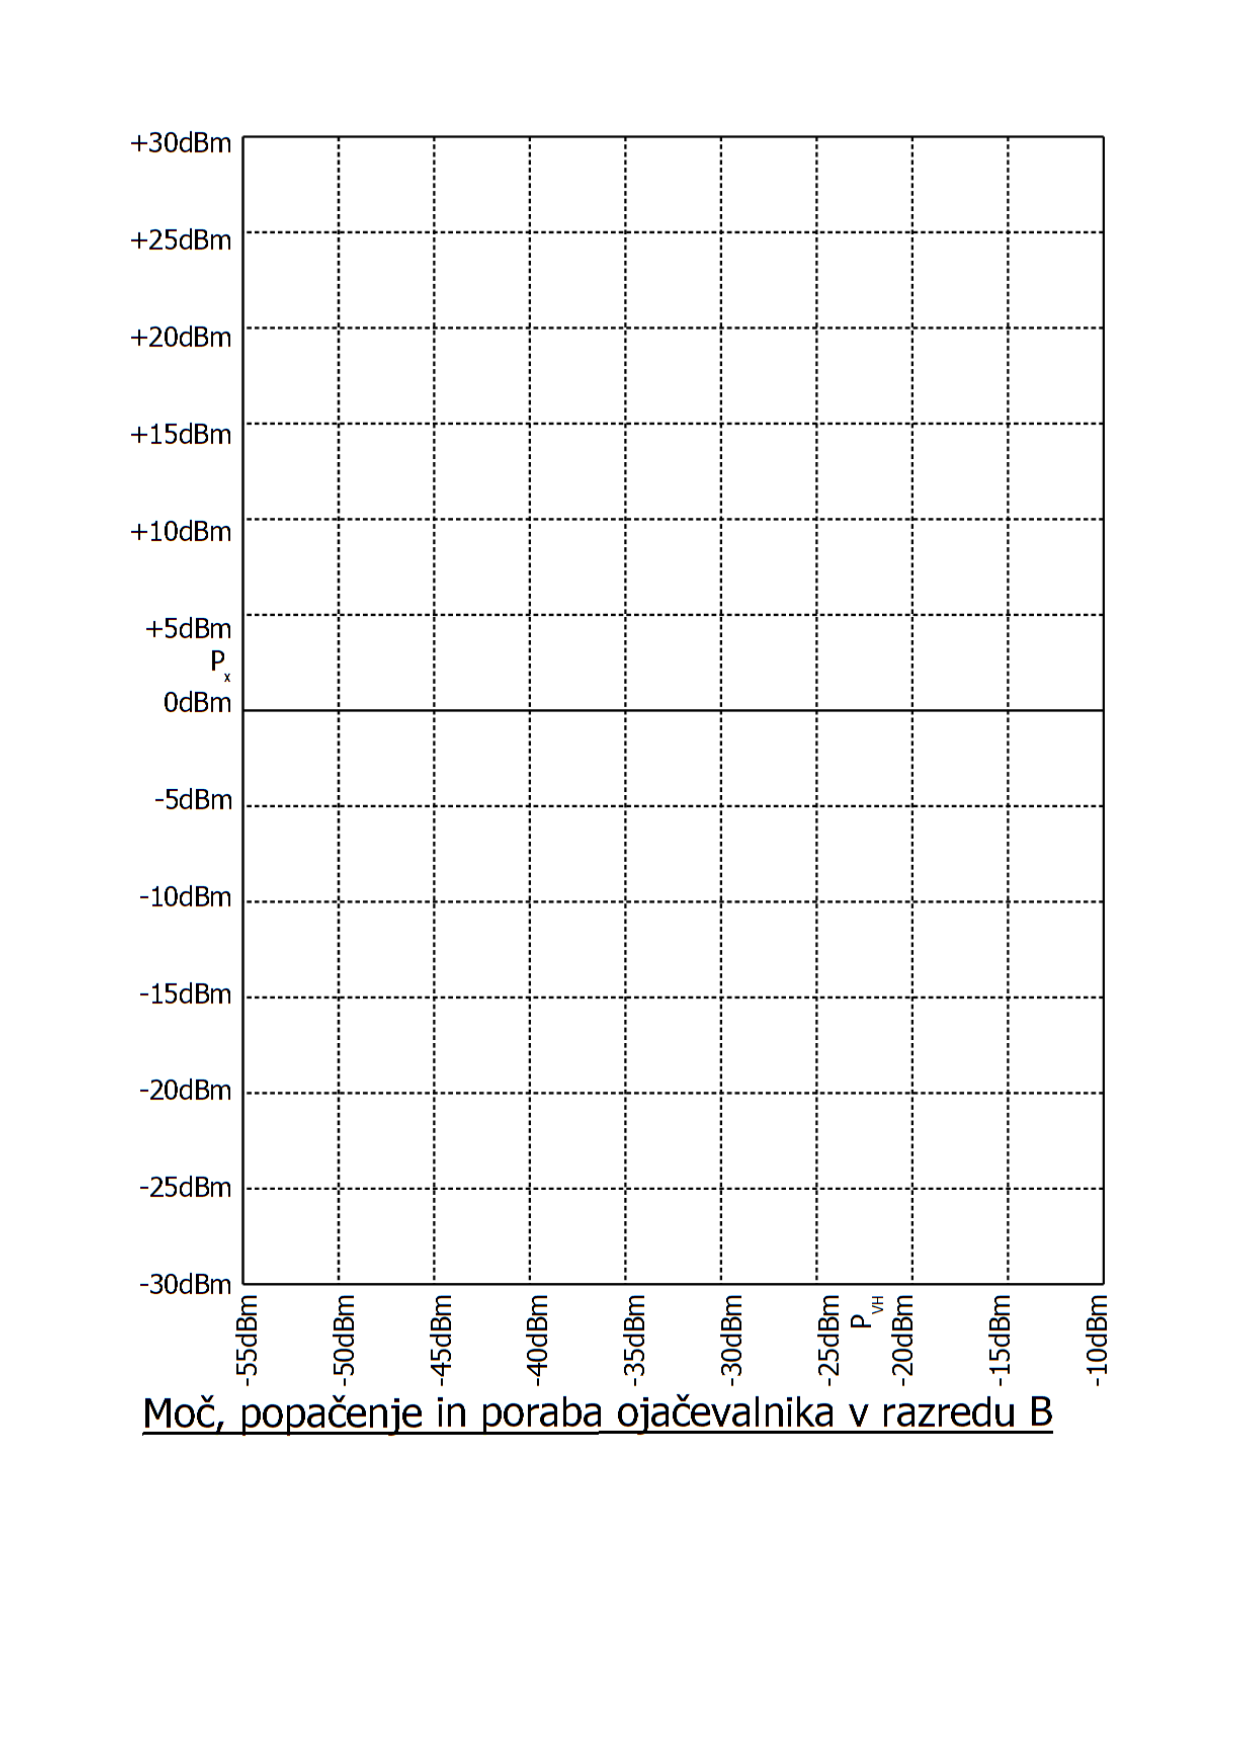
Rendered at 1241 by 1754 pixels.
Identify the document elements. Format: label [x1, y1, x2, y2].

picture [118, 118, 1122, 1457]
